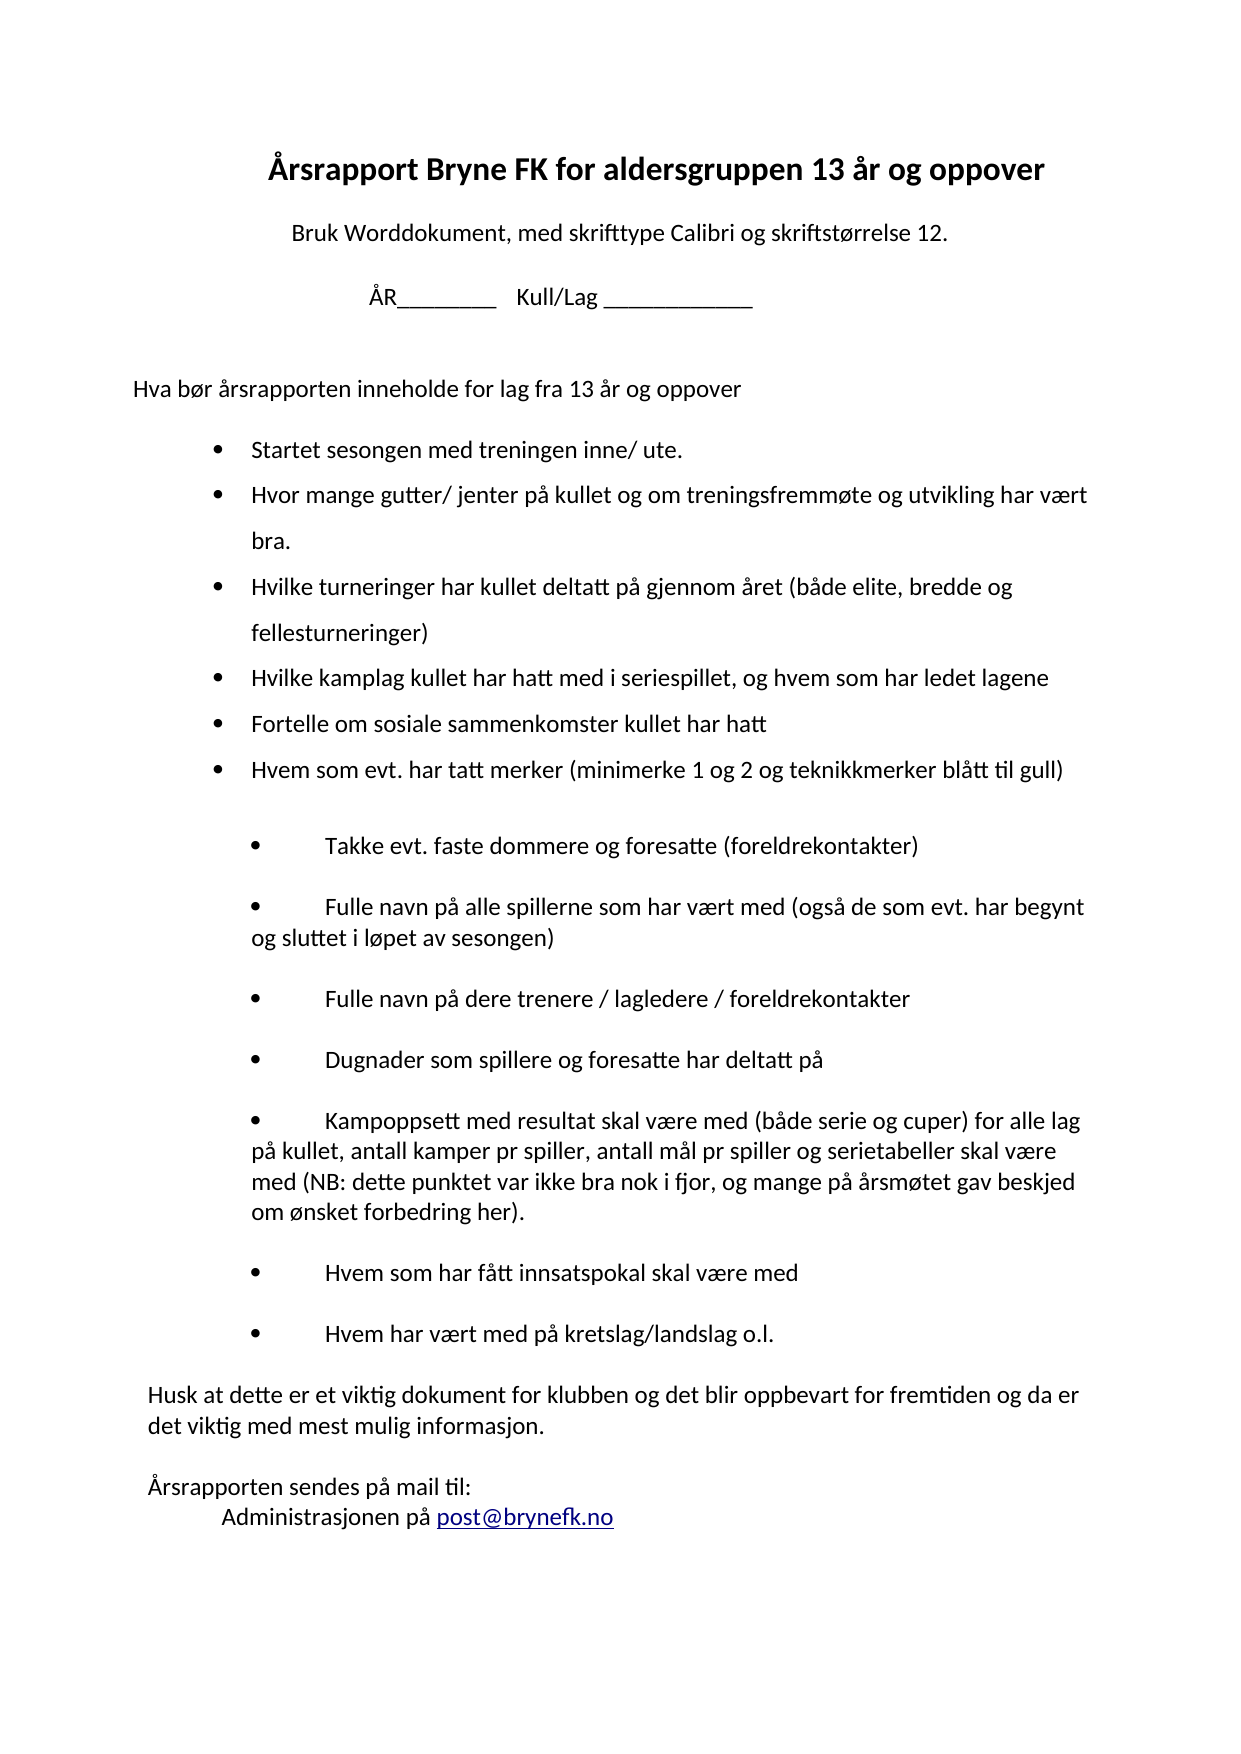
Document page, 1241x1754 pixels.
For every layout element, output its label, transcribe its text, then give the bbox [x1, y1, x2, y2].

text ÅR________ Kull/Lag ____________ [295, 281, 1093, 312]
list Hvilke turneringer har kullet deltatt på gjennom året (både elite, bredde og fellesturneringer) [214, 571, 1093, 647]
list Hvem har vært med på kretslag/landslag o.l. [251, 1318, 1093, 1349]
list Dugnader som spillere og foresatte har deltatt på [251, 1044, 1093, 1074]
list Hvem som evt. har tatt merker (minimerke 1 og 2 og teknikkmerker blått til gull) [214, 754, 1093, 784]
text Hva bør årsrapporten inneholde for lag fra 13 år og oppover [133, 373, 1093, 403]
list Hvor mange gutter/ jenter på kullet og om treningsfremmøte og utvikling har vært bra. [214, 479, 1093, 556]
text Administrasjonen på post@brynefk.no [148, 1502, 1093, 1532]
list Startet sesongen med treningen inne/ ute. [214, 434, 1093, 464]
text Årsrapporten sendes på mail til: [148, 1471, 1093, 1502]
list Fortelle om sosiale sammenkomster kullet har hatt [214, 708, 1093, 739]
list Takke evt. faste dommere og foresatte (foreldrekontakter) [251, 830, 1093, 861]
list Kampoppsett med resultat skal være med (både serie og cuper) for alle lag på kullet, antall kamper pr spiller, antall mål pr spiller og serietabeller skal være med (NB: dette punktet var ikke bra nok i fjor, og mange på årsmøtet gav beskjed om ønsket forbedring her). [251, 1105, 1093, 1227]
text Årsrapport Bryne FK for aldersgruppen 13 år og oppover [221, 148, 1093, 188]
list Fulle navn på dere trenere / lagledere / foreldrekontakter [251, 983, 1093, 1013]
text Bruk Worddokument, med skrifttype Calibri og skriftstørrelse 12. [148, 217, 1093, 248]
list Hvem som har fått innsatspokal skal være med [251, 1257, 1093, 1288]
text Husk at dette er et viktig dokument for klubben og det blir oppbevart for fremtiden og da er det viktig med mest mulig informasjon. [148, 1379, 1093, 1441]
list Hvilke kamplag kullet har hatt med i seriespillet, og hvem som har ledet lagene [214, 662, 1093, 693]
list Fulle navn på alle spillerne som har vært med (også de som evt. har begynt og sluttet i løpet av sesongen) [251, 891, 1093, 952]
